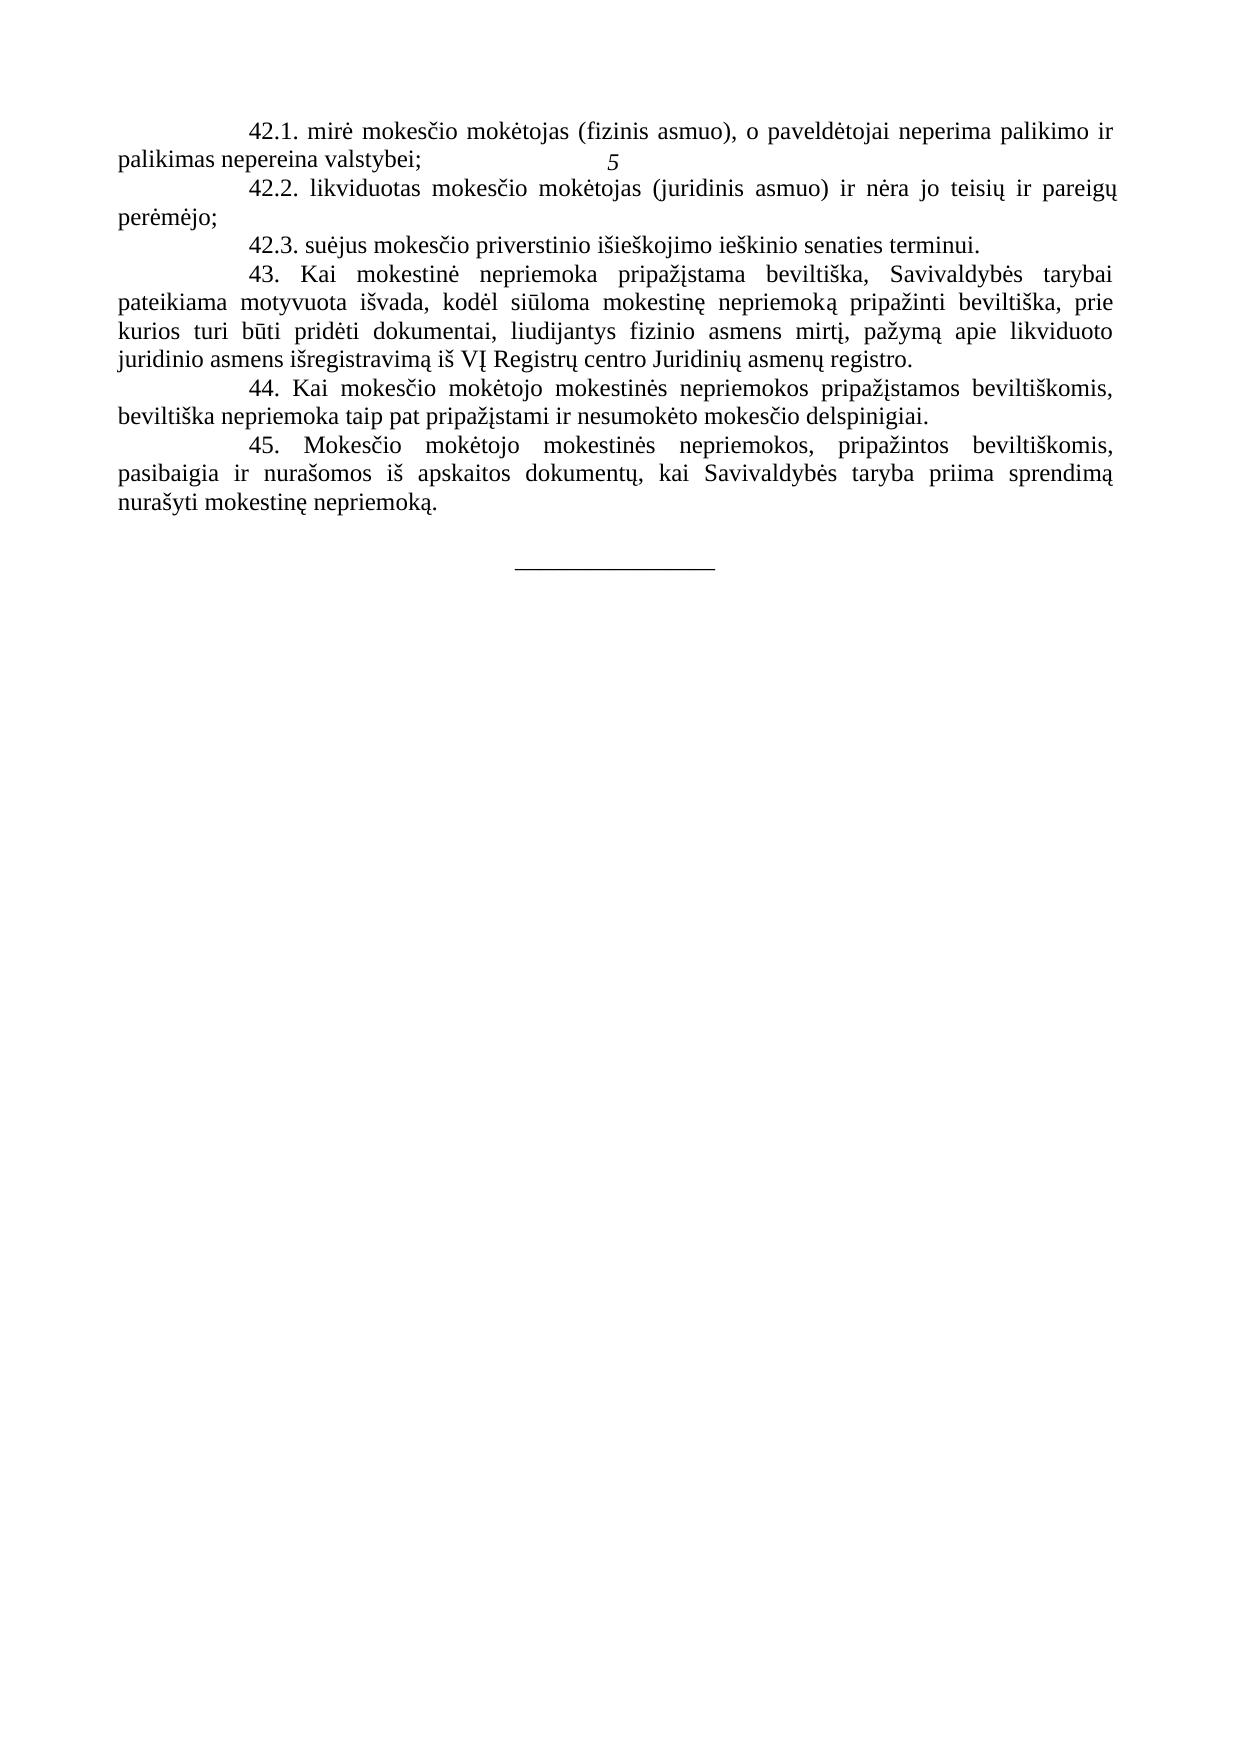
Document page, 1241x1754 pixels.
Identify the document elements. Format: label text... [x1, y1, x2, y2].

text ________________ [116, 544, 1114, 573]
text 42.2. likviduotas mokesčio mokėtojas (juridinis asmuo) ir nėra jo teisių ir pareigų perėmėjo; [118, 173, 1118, 231]
text 43. Kai mokestinė nepriemoka pripažįstama beviltiška, Savivaldybės tarybai pateikiama motyvuota išvada, kodėl siūloma mokestinę nepriemoką pripažinti beviltiška, prie kurios turi būti pridėti dokumentai, liudijantys fizinio asmens mirtį, pažymą apie likviduoto juridinio asmens išregistravimą iš VĮ Registrų centro Juridinių asmenų registro. [118, 259, 1114, 373]
text 44. Kai mokesčio mokėtojo mokestinės nepriemokos pripažįstamos beviltiškomis, beviltiška nepriemoka taip pat pripažįstami ir nesumokėto mokesčio delspinigiai. [118, 373, 1114, 430]
text 42.1. mirė mokesčio mokėtojas (fizinis asmuo), o paveldėtojai neperima palikimo ir palikimas nepereina valstybei; [118, 116, 1114, 173]
text 45. Mokesčio mokėtojo mokestinės nepriemokos, pripažintos beviltiškomis, pasibaigia ir nurašomos iš apskaitos dokumentų, kai Savivaldybės taryba priima sprendimą nurašyti mokestinę nepriemoką. [118, 430, 1114, 516]
text 42.3. suėjus mokesčio priverstinio išieškojimo ieškinio senaties terminui. [118, 231, 1118, 259]
